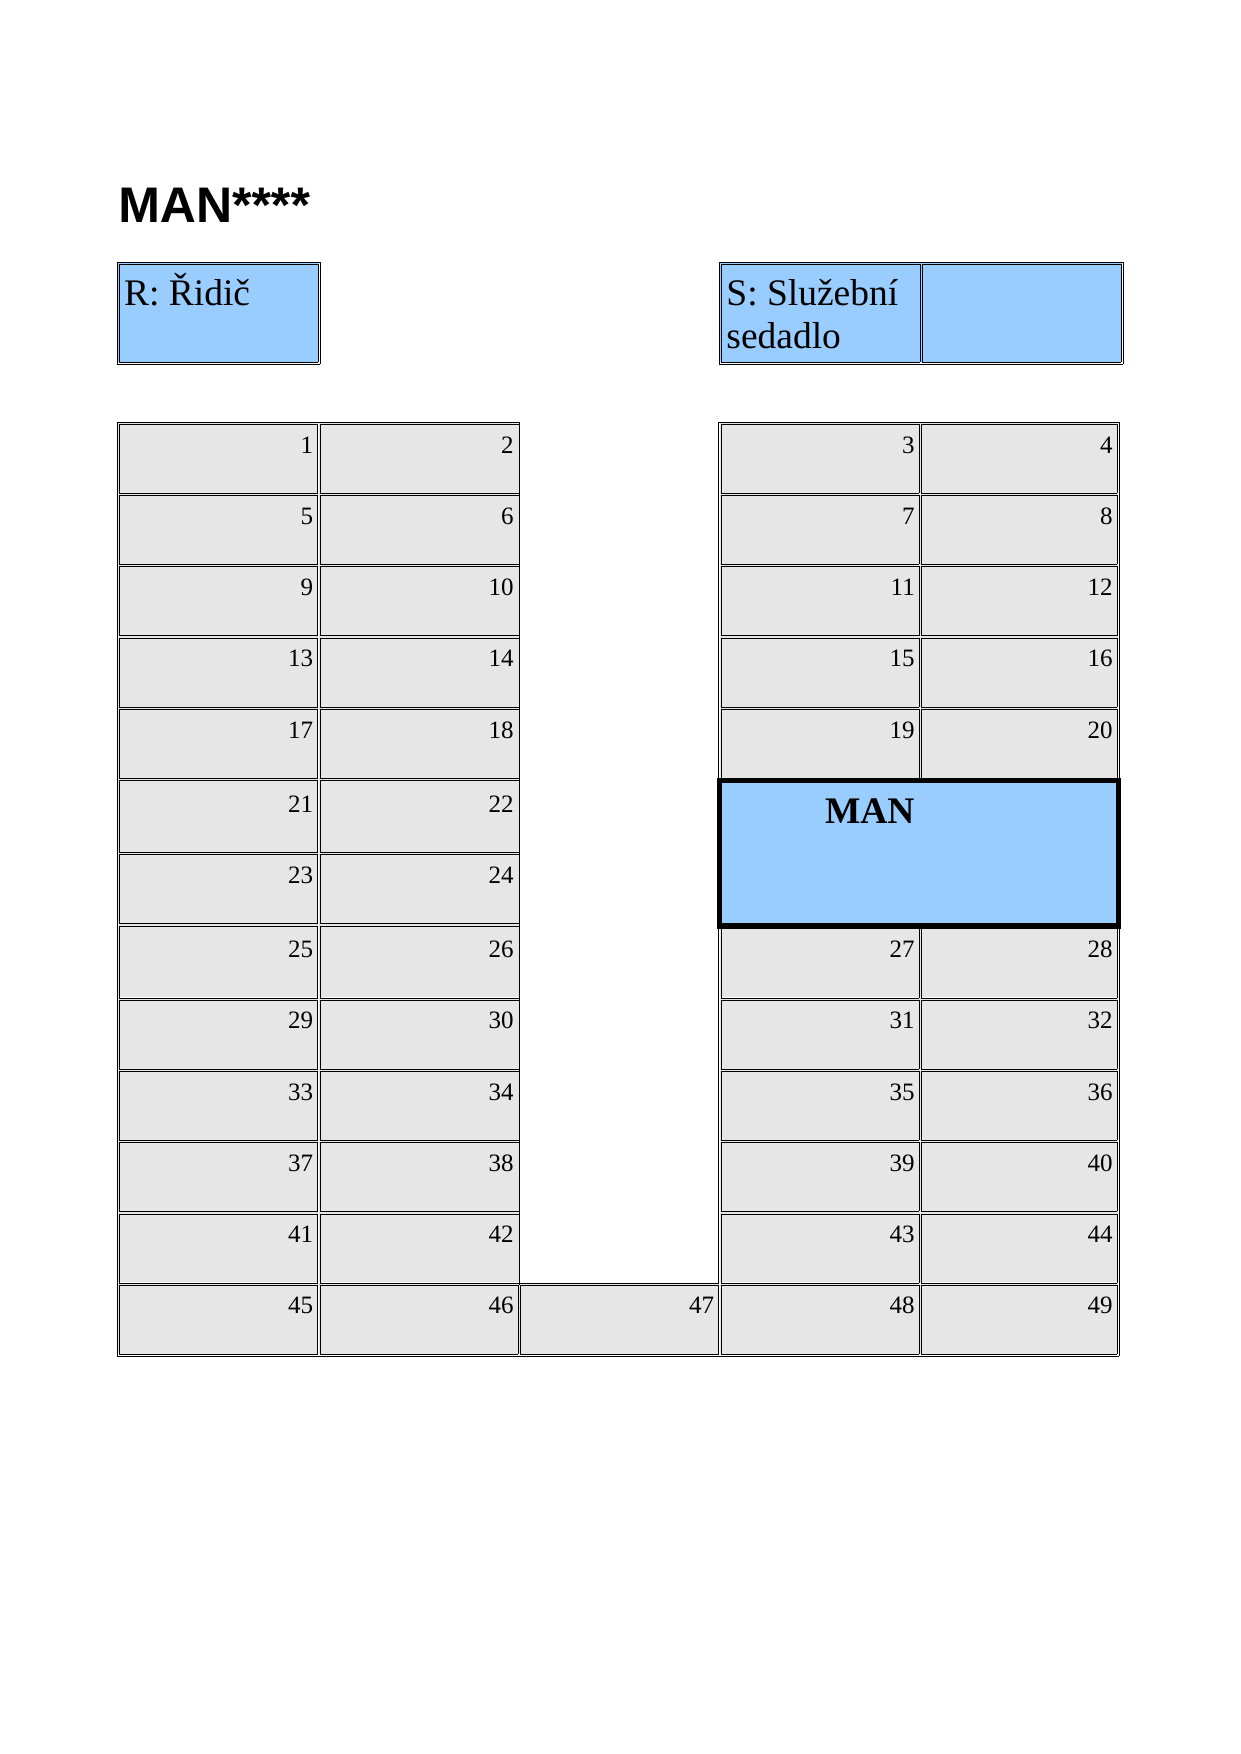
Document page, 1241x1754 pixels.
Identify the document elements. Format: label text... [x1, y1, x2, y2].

table_cell 28 [922, 929, 1117, 997]
table_cell 24 [321, 855, 519, 923]
table_cell 39 [722, 1143, 919, 1211]
table_cell [520, 635, 718, 707]
table_cell 45 [120, 1286, 317, 1354]
table_cell 22 [321, 781, 519, 852]
table_cell 17 [120, 710, 317, 778]
table_header 4 [922, 425, 1117, 493]
table_cell 31 [722, 1001, 919, 1069]
table_cell [520, 493, 718, 564]
table_cell [520, 923, 718, 997]
table_cell 41 [120, 1215, 317, 1282]
table_cell 21 [120, 781, 317, 852]
table_header 1 [120, 425, 317, 493]
table_cell 26 [321, 927, 519, 997]
table_cell [520, 707, 718, 778]
table_cell 13 [120, 639, 317, 707]
table_cell 23 [120, 855, 317, 923]
table_cell 5 [120, 496, 317, 564]
table_header [520, 422, 718, 493]
table_cell 7 [722, 496, 919, 564]
table_cell 29 [120, 1001, 317, 1069]
table_cell 48 [722, 1286, 919, 1354]
table_cell [520, 778, 717, 852]
table_cell 18 [321, 710, 519, 778]
table_cell 47 [521, 1286, 718, 1354]
table_cell 27 [722, 929, 919, 997]
table_header [923, 265, 1121, 362]
table_cell [920, 852, 1116, 923]
table_cell [520, 1069, 718, 1140]
table_cell 38 [321, 1143, 519, 1211]
table_cell 49 [922, 1286, 1117, 1354]
table_cell 11 [722, 567, 919, 635]
table_cell [520, 564, 718, 635]
table_cell 37 [120, 1143, 317, 1211]
table_cell 25 [120, 927, 317, 997]
table_cell 16 [922, 639, 1117, 707]
table_cell 40 [922, 1143, 1117, 1211]
table_cell MAN [722, 783, 920, 852]
table_cell 46 [321, 1286, 518, 1354]
table_header [321, 262, 520, 362]
table_cell [520, 1211, 718, 1282]
table_cell 9 [120, 567, 317, 635]
table_cell 10 [321, 567, 519, 635]
table_cell 6 [321, 496, 519, 564]
table_cell 14 [321, 639, 519, 707]
text MAN**** [118, 176, 1122, 233]
table_cell [520, 852, 717, 923]
table_cell [520, 998, 718, 1069]
table_header [520, 262, 719, 362]
table_cell 34 [321, 1072, 519, 1140]
table_cell 33 [120, 1072, 317, 1140]
table_cell 30 [321, 1001, 519, 1069]
table_cell 19 [722, 710, 919, 778]
table_cell 12 [922, 567, 1117, 635]
table_cell 44 [922, 1215, 1117, 1282]
table_header 2 [321, 425, 519, 493]
table_cell 20 [922, 710, 1117, 778]
table_header S: Služební sedadlo [722, 265, 920, 362]
table_cell 8 [922, 496, 1117, 564]
table_cell 35 [722, 1072, 919, 1140]
table_cell [920, 783, 1116, 852]
table_cell [722, 852, 920, 923]
table_cell 32 [922, 1001, 1117, 1069]
table_header R: Řidič [120, 265, 318, 362]
table_cell 36 [922, 1072, 1117, 1140]
table_cell 43 [722, 1215, 919, 1282]
table_cell 42 [321, 1215, 519, 1282]
table_header 3 [722, 425, 919, 493]
table_cell 15 [722, 639, 919, 707]
table_cell [520, 1140, 718, 1211]
